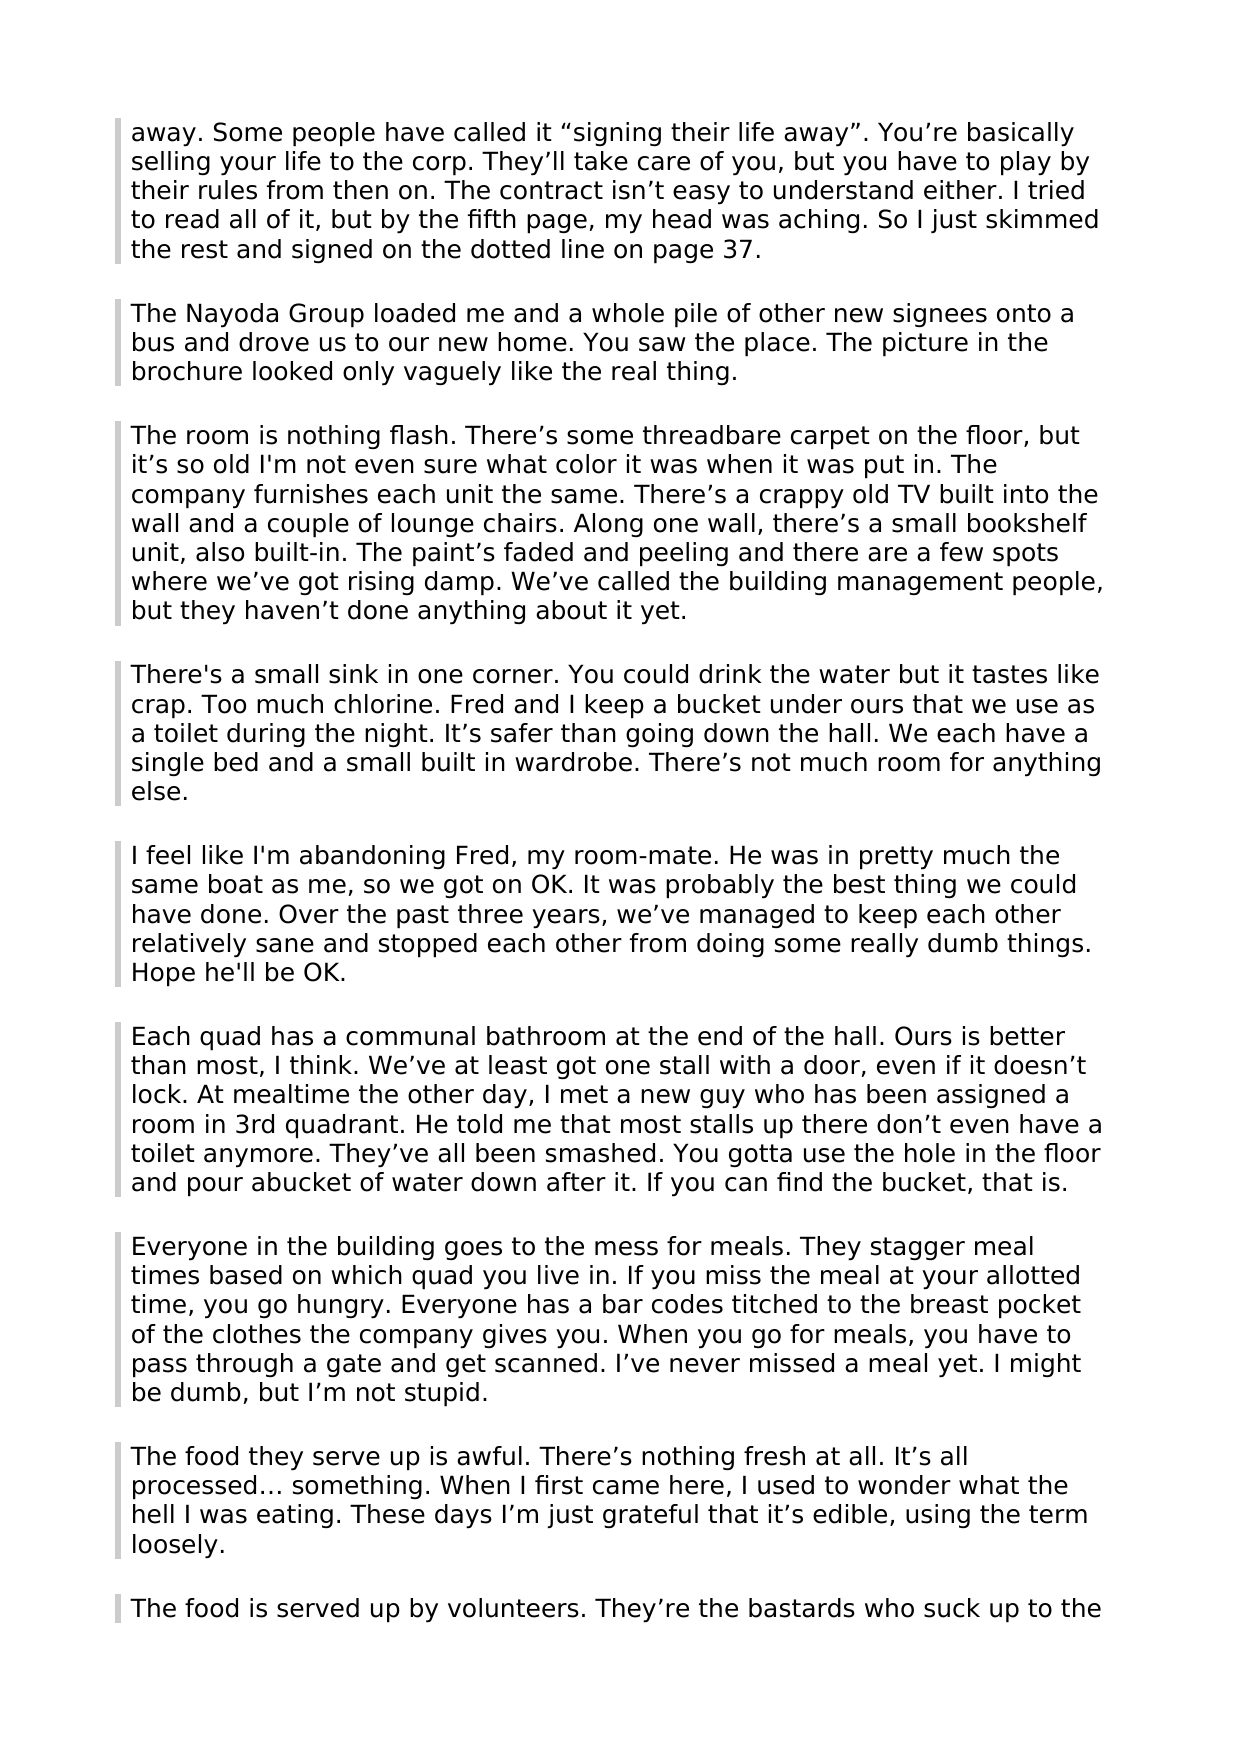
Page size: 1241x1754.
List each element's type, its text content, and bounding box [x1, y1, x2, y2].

table_header Everyone in the building goes to the mess for meals. They stagger meal times based on which quad you live in. If you miss the meal at your allotted time, you go hungry. Everyone has a bar codes titched to the breast pocket of the clothes the company gives you. When you go for meals, you have to pass through a gate and get scanned. I’ve never missed a meal yet. I might be dumb, but I’m not stupid. [121, 1232, 1122, 1407]
table_header The room is nothing flash. There’s some threadbare carpet on the floor, but it’s so old I'm not even sure what color it was when it was put in. The company furnishes each unit the same. There’s a crappy old TV built into the wall and a couple of lounge chairs. Along one wall, there’s a small bookshelf unit, also built-in. The paint’s faded and peeling and there are a few spots where we’ve got rising damp. We’ve called the building management people, but they haven’t done anything about it yet. [121, 421, 1122, 626]
table_header I feel like I'm abandoning Fred, my room-mate. He was in pretty much the same boat as me, so we got on OK. It was probably the best thing we could have done. Over the past three years, we’ve managed to keep each other relatively sane and stopped each other from doing some really dumb things. Hope he'll be OK. [121, 841, 1122, 987]
table_header away. Some people have called it “signing their life away”. You’re basically selling your life to the corp. They’ll take care of you, but you have to play by their rules from then on. The contract isn’t easy to understand either. I tried to read all of it, but by the fifth page, my head was aching. So I just skimmed the rest and signed on the dotted line on page 37. [121, 118, 1122, 264]
table_header There's a small sink in one corner. You could drink the water but it tastes like crap. Too much chlorine. Fred and I keep a bucket under ours that we use as a toilet during the night. It’s safer than going down the hall. We each have a single bed and a small built in wardrobe. There’s not much room for anything else. [121, 661, 1122, 806]
table_header Each quad has a communal bathroom at the end of the hall. Ours is better than most, I think. We’ve at least got one stall with a door, even if it doesn’t lock. At mealtime the other day, I met a new guy who has been assigned a room in 3rd quadrant. He told me that most stalls up there don’t even have a toilet anymore. They’ve all been smashed. You gotta use the hole in the floor and pour abucket of water down after it. If you can find the bucket, that is. [121, 1022, 1122, 1197]
table_header The food they serve up is awful. There’s nothing fresh at all. It’s all processed… something. When I first came here, I used to wonder what the hell I was eating. These days I’m just grateful that it’s edible, using the term loosely. [121, 1442, 1122, 1559]
table_header The food is served up by volunteers. They’re the bastards who suck up to the [121, 1594, 1122, 1623]
table_header The Nayoda Group loaded me and a whole pile of other new signees onto a bus and drove us to our new home. You saw the place. The picture in the brochure looked only vaguely like the real thing. [121, 299, 1122, 386]
